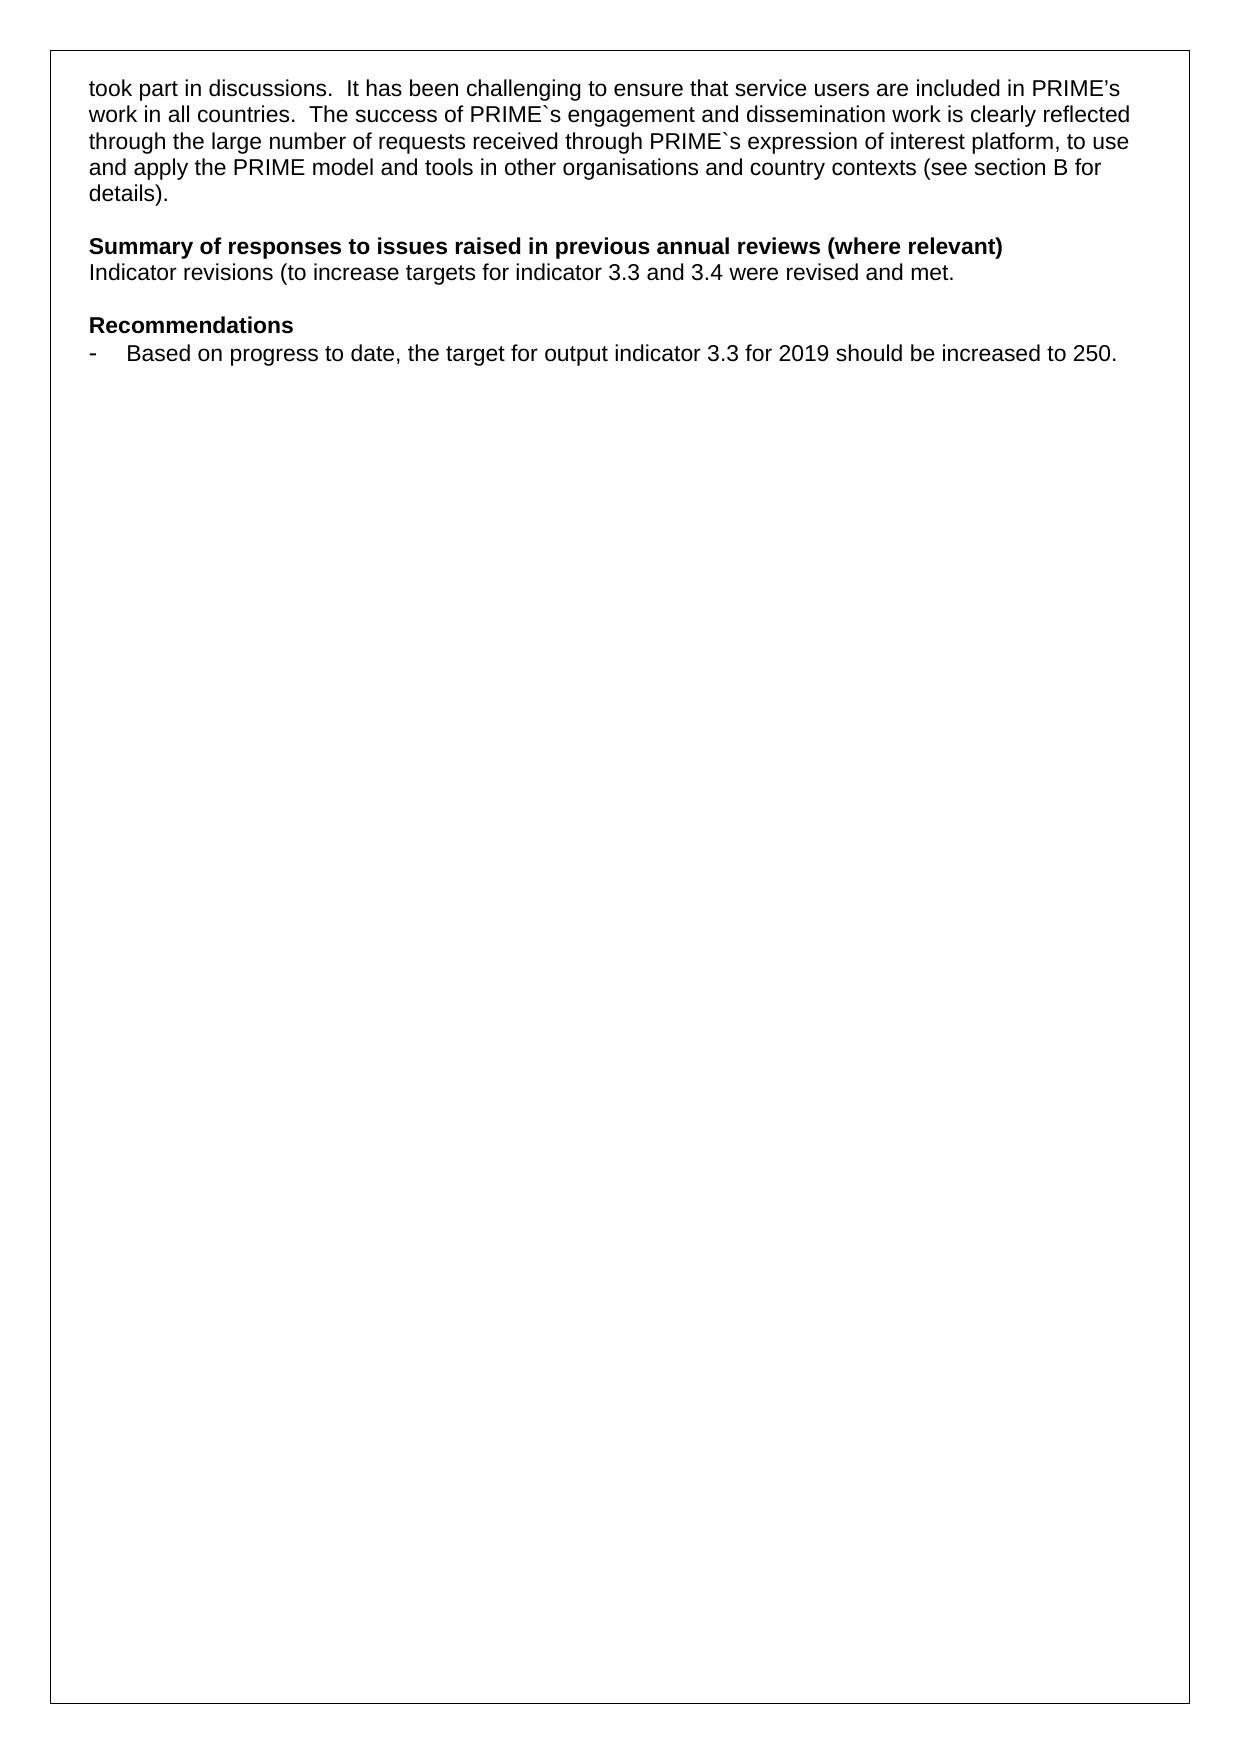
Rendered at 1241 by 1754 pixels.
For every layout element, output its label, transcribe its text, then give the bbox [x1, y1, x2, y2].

text Summary of responses to issues raised in previous annual reviews (where relevant) [89, 233, 1152, 259]
text took part in discussions. It has been challenging to ensure that service users are included in PRIME’s work in all countries. The success of PRIME`s engagement and dissemination work is clearly reflected through the large number of requests received through PRIME`s expression of interest platform, to use and apply the PRIME model and tools in other organisations and country contexts (see section B for details). [89, 75, 1152, 207]
list Based on progress to date, the target for output indicator 3.3 for 2019 should be increased to 250. [89, 338, 1152, 367]
text Recommendations [89, 312, 1152, 338]
text Indicator revisions (to increase targets for indicator 3.3 and 3.4 were revised and met. [89, 259, 1152, 286]
